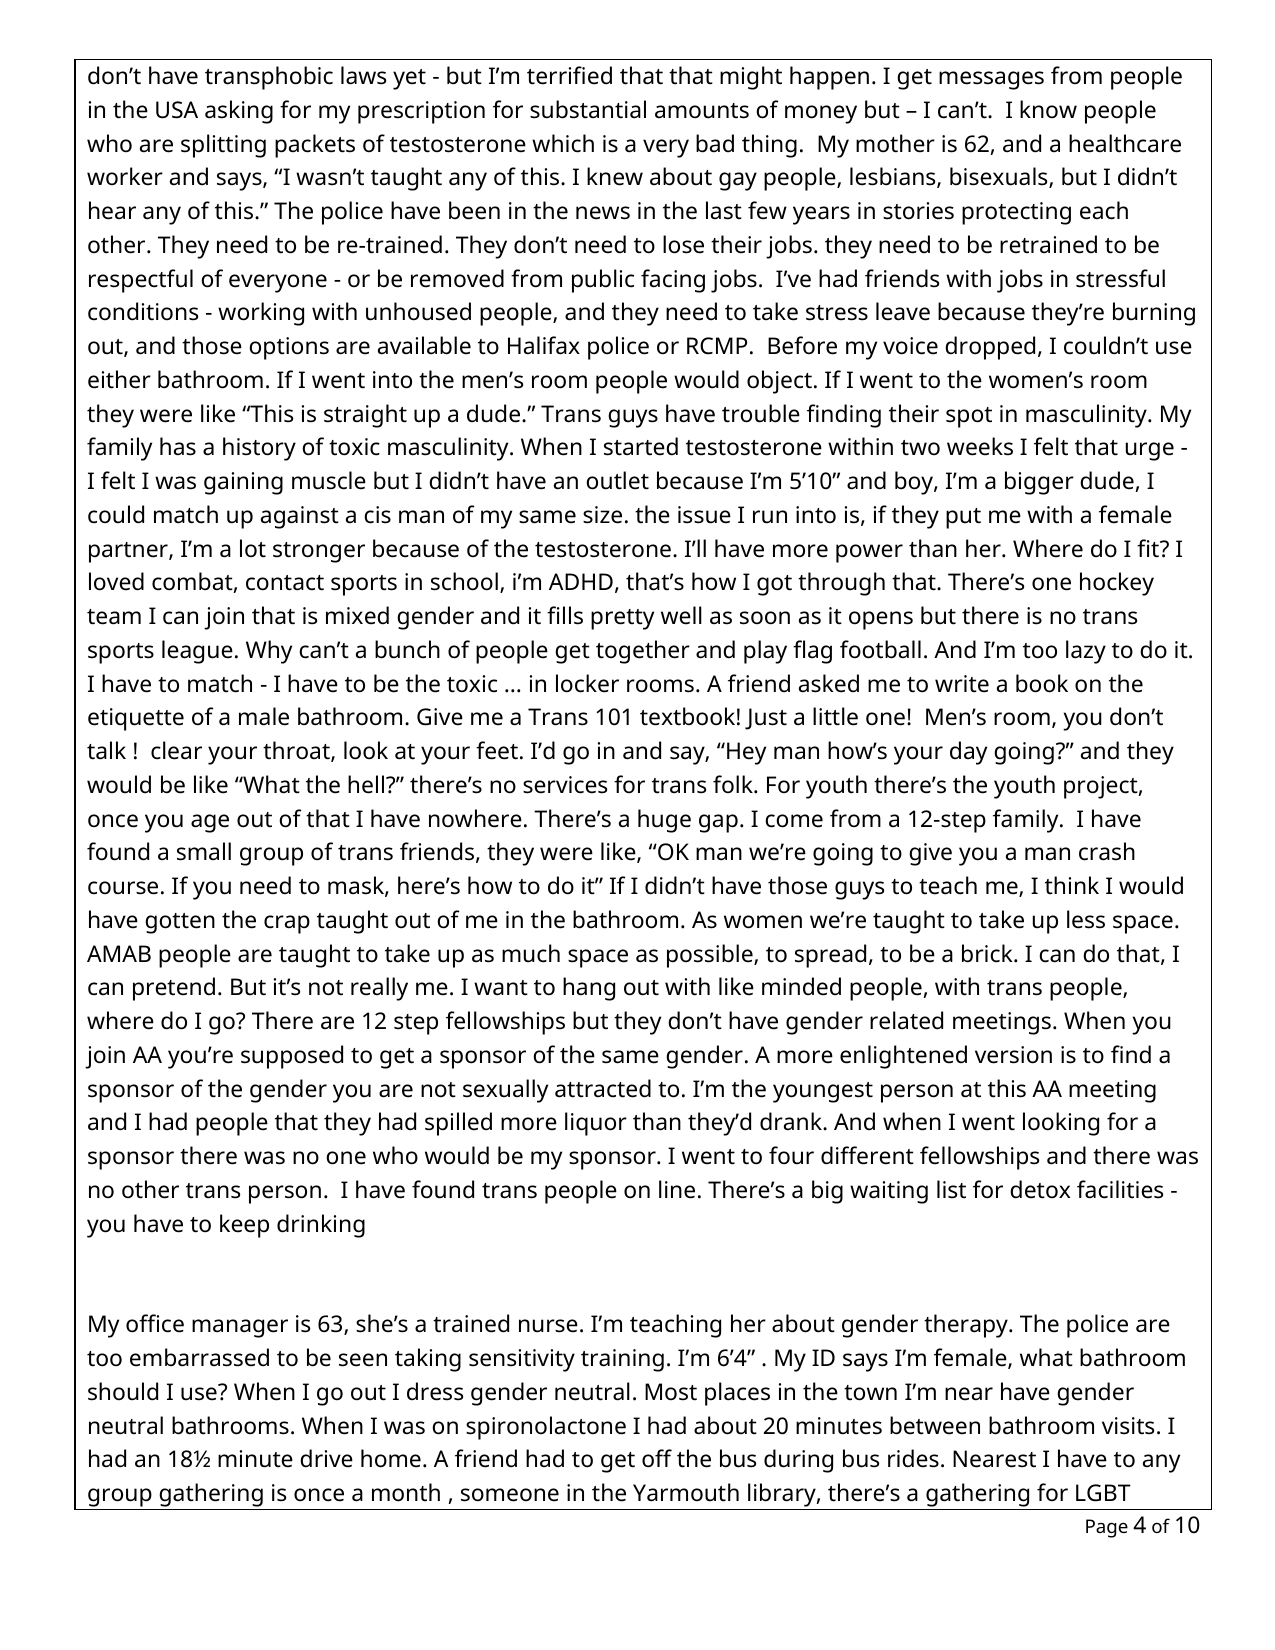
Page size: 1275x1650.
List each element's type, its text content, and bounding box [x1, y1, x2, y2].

table_cell don’t have transphobic laws yet - but I’m terrified that that might happen. I get messages from people in the USA asking for my prescription for substantial amounts of money but – I can’t. I know people who are splitting packets of testosterone which is a very bad thing. My mother is 62, and a healthcare worker and says, “I wasn’t taught any of this. I knew about gay people, lesbians, bisexuals, but I didn’t hear any of this.” The police have been in the news in the last few years in stories protecting each other. They need to be re-trained. They don’t need to lose their jobs. they need to be retrained to be respectful of everyone - or be removed from public facing jobs. I’ve had friends with jobs in stressful conditions - working with unhoused people, and they need to take stress leave because they’re burning out, and those options are available to Halifax police or RCMP. Before my voice dropped, I couldn’t use either bathroom. If I went into the men’s room people would object. If I went to the women’s room they were like “This is straight up a dude.” Trans guys have trouble finding their spot in masculinity. My family has a history of toxic masculinity. When I started testosterone within two weeks I felt that urge - I felt I was gaining muscle but I didn’t have an outlet because I’m 5’10” and boy, I’m a bigger dude, I could match up against a cis man of my same size. the issue I run into is, if they put me with a female partner, I’m a lot stronger because of the testosterone. I’ll have more power than her. Where do I fit? I loved combat, contact sports in school, i’m ADHD, that’s how I got through that. There’s one hockey team I can join that is mixed gender and it fills pretty well as soon as it opens but there is no trans sports league. Why can’t a bunch of people get together and play flag football. And I’m too lazy to do it. I have to match - I have to be the toxic … in locker rooms. A friend asked me to write a book on the etiquette of a male bathroom. Give me a Trans 101 textbook! Just a little one! Men’s room, you don’t talk ! clear your throat, look at your feet. I’d go in and say, “Hey man how’s your day going?” and they would be like “What the hell?” there’s no services for trans folk. For youth there’s the youth project, once you age out of that I have nowhere. There’s a huge gap. I come from a 12-step family. I have found a small group of trans friends, they were like, “OK man we’re going to give you a man crash course. If you need to mask, here’s how to do it” If I didn’t have those guys to teach me, I think I would have gotten the crap taught out of me in the bathroom. As women we’re taught to take up less space. AMAB people are taught to take up as much space as possible, to spread, to be a brick. I can do that, I can pretend. But it’s not really me. I want to hang out with like minded people, with trans people, where do I go? There are 12 step fellowships but they don’t have gender related meetings. When you join AA you’re supposed to get a sponsor of the same gender. A more enlightened version is to find a sponsor of the gender you are not sexually attracted to. I’m the youngest person at this AA meeting and I had people that they had spilled more liquor than they’d drank. And when I went looking for a sponsor there was no one who would be my sponsor. I went to four different fellowships and there was no other trans person. I have found trans people on line. There’s a big waiting list for detox facilities - you have to keep drinking My office manager is 63, she’s a trained nurse. I’m teaching her about gender therapy. The police are too embarrassed to be seen taking sensitivity training. I’m 6’4” . My ID says I’m female, what bathroom should I use? When I go out I dress gender neutral. Most places in the town I’m near have gender neutral bathrooms. When I was on spironolactone I had about 20 minutes between bathroom visits. I had an 18½ minute drive home. A friend had to get off the bus during bus rides. Nearest I have to any group gathering is once a month , someone in the Yarmouth library, there’s a gathering for LGBT [76, 60, 1211, 1508]
